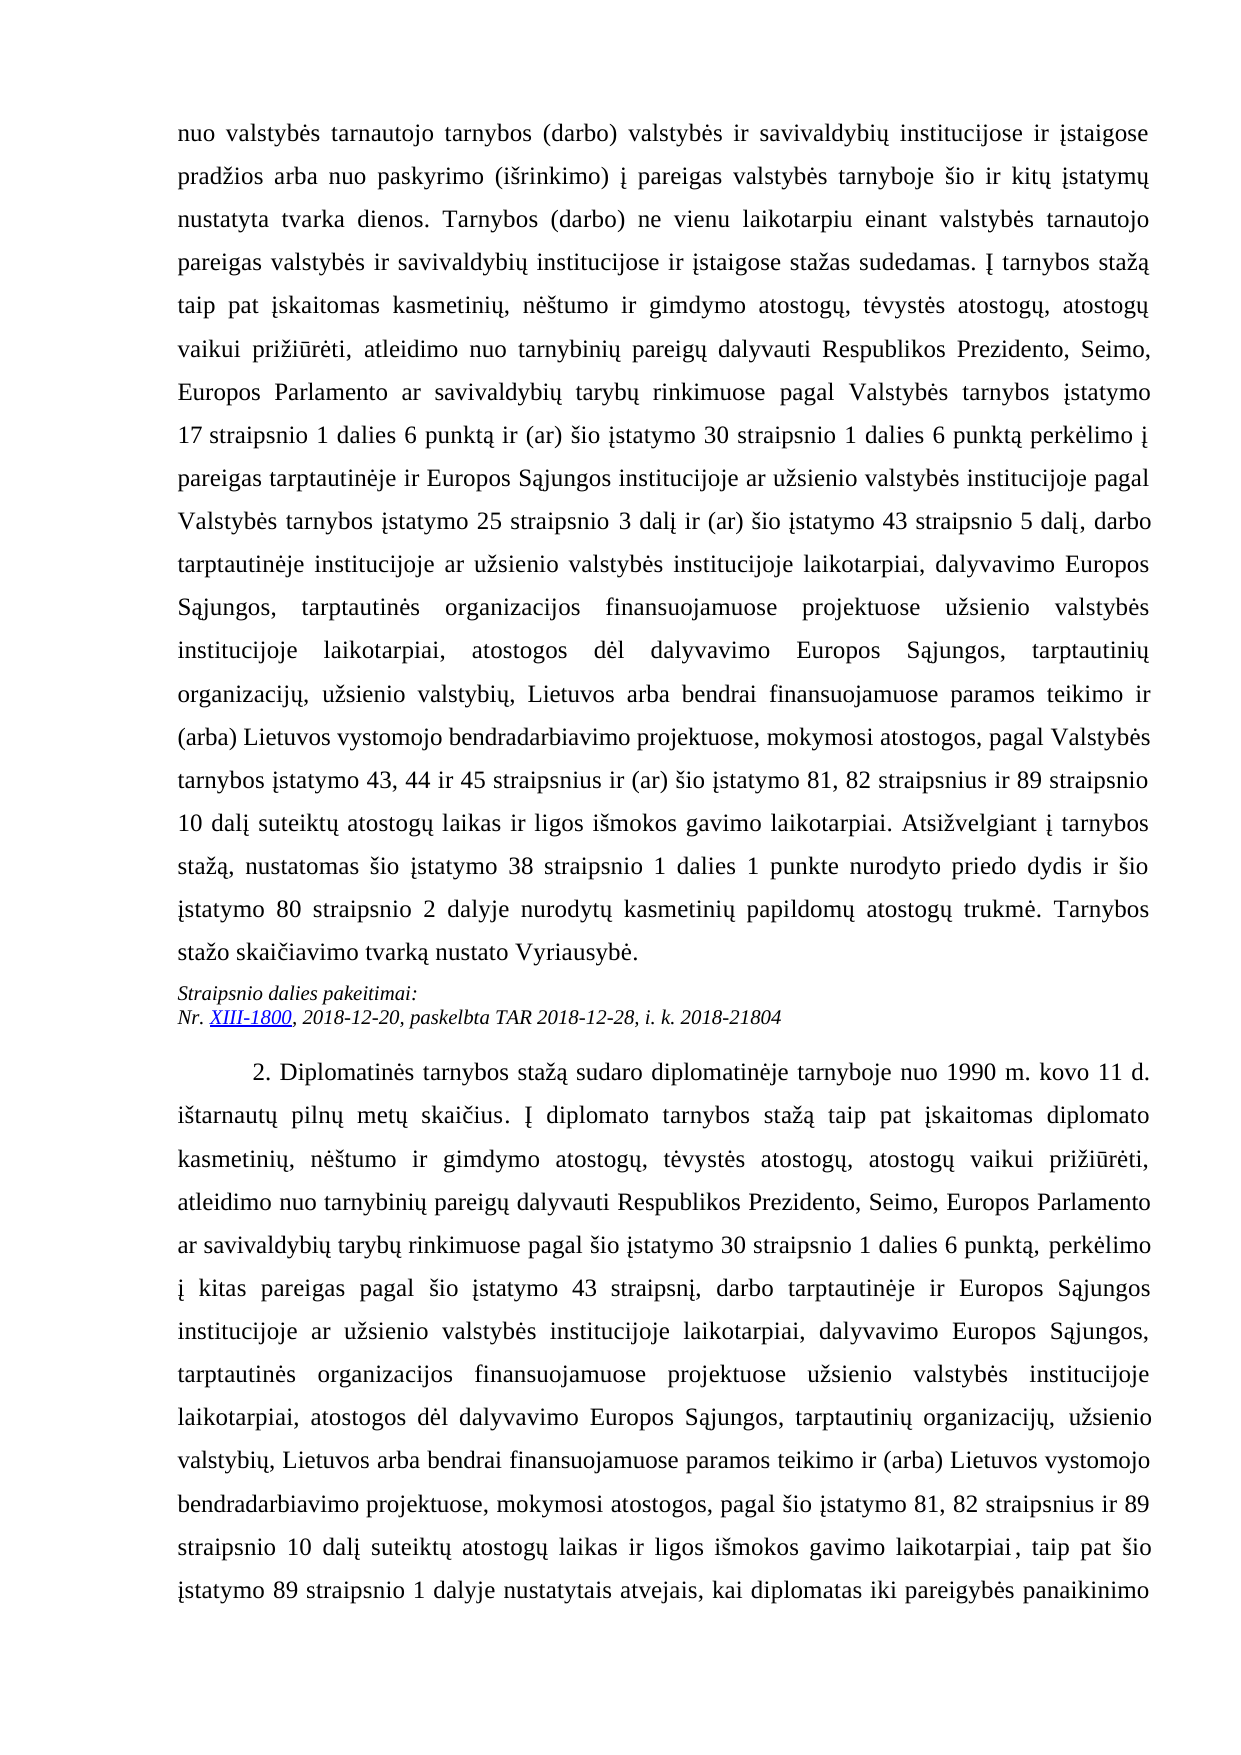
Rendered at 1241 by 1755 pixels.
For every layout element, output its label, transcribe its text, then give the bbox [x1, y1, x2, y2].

text Nr. XIII-1800, 2018-12-20, paskelbta TAR 2018-12-28, i. k. 2018-21804 [177, 1005, 1152, 1029]
text 2. Diplomatinės tarnybos stažą sudaro diplomatinėje tarnyboje nuo 1990 m. kovo 11 d. ištarnautų pilnų metų skaičius. Į diplomato tarnybos stažą taip pat įskaitomas diplomato kasmetinių, nėštumo ir gimdymo atostogų, tėvystės atostogų, atostogų vaikui prižiūrėti, atleidimo nuo tarnybinių pareigų dalyvauti Respublikos Prezidento, Seimo, Europos Parlamento ar savivaldybių tarybų rinkimuose pagal šio įstatymo 30 straipsnio 1 dalies 6 punktą, perkėlimo į kitas pareigas pagal šio įstatymo 43 straipsnį, darbo tarptautinėje ir Europos Sąjungos institucijoje ar užsienio valstybės institucijoje laikotarpiai, dalyvavimo Europos Sąjungos, tarptautinės organizacijos finansuojamuose projektuose užsienio valstybės institucijoje laikotarpiai, atostogos dėl dalyvavimo Europos Sąjungos, tarptautinių organizacijų, užsienio valstybių, Lietuvos arba bendrai finansuojamuose paramos teikimo ir (arba) Lietuvos vystomojo bendradarbiavimo projektuose, mokymosi atostogos, pagal šio įstatymo 81, 82 straipsnius ir 89 straipsnio 10 dalį suteiktų atostogų laikas ir ligos išmokos gavimo laikotarpiai, taip pat šio įstatymo 89 straipsnio 1 dalyje nustatytais atvejais, kai diplomatas iki pareigybės panaikinimo [177, 1057, 1152, 1604]
text Straipsnio dalies pakeitimai: [177, 981, 1152, 1005]
text nuo valstybės tarnautojo tarnybos (darbo) valstybės ir savivaldybių institucijose ir įstaigose pradžios arba nuo paskyrimo (išrinkimo) į pareigas valstybės tarnyboje šio ir kitų įstatymų nustatyta tvarka dienos. Tarnybos (darbo) ne vienu laikotarpiu einant valstybės tarnautojo pareigas valstybės ir savivaldybių institucijose ir įstaigose stažas sudedamas. Į tarnybos stažą taip pat įskaitomas kasmetinių, nėštumo ir gimdymo atostogų, tėvystės atostogų, atostogų vaikui prižiūrėti, atleidimo nuo tarnybinių pareigų dalyvauti Respublikos Prezidento, Seimo, Europos Parlamento ar savivaldybių tarybų rinkimuose pagal Valstybės tarnybos įstatymo 17 straipsnio 1 dalies 6 punktą ir (ar) šio įstatymo 30 straipsnio 1 dalies 6 punktą perkėlimo į pareigas tarptautinėje ir Europos Sąjungos institucijoje ar užsienio valstybės institucijoje pagal Valstybės tarnybos įstatymo 25 straipsnio 3 dalį ir (ar) šio įstatymo 43 straipsnio 5 dalį, darbo tarptautinėje institucijoje ar užsienio valstybės institucijoje laikotarpiai, dalyvavimo Europos Sąjungos, tarptautinės organizacijos finansuojamuose projektuose užsienio valstybės institucijoje laikotarpiai, atostogos dėl dalyvavimo Europos Sąjungos, tarptautinių organizacijų, užsienio valstybių, Lietuvos arba bendrai finansuojamuose paramos teikimo ir (arba) Lietuvos vystomojo bendradarbiavimo projektuose, mokymosi atostogos, pagal Valstybės tarnybos įstatymo 43, 44 ir 45 straipsnius ir (ar) šio įstatymo 81, 82 straipsnius ir 89 straipsnio 10 dalį suteiktų atostogų laikas ir ligos išmokos gavimo laikotarpiai. Atsižvelgiant į tarnybos stažą, nustatomas šio įstatymo 38 straipsnio 1 dalies 1 punkte nurodyto priedo dydis ir šio įstatymo 80 straipsnio 2 dalyje nurodytų kasmetinių papildomų atostogų trukmė. Tarnybos stažo skaičiavimo tvarką nustato Vyriausybė. [177, 118, 1152, 966]
